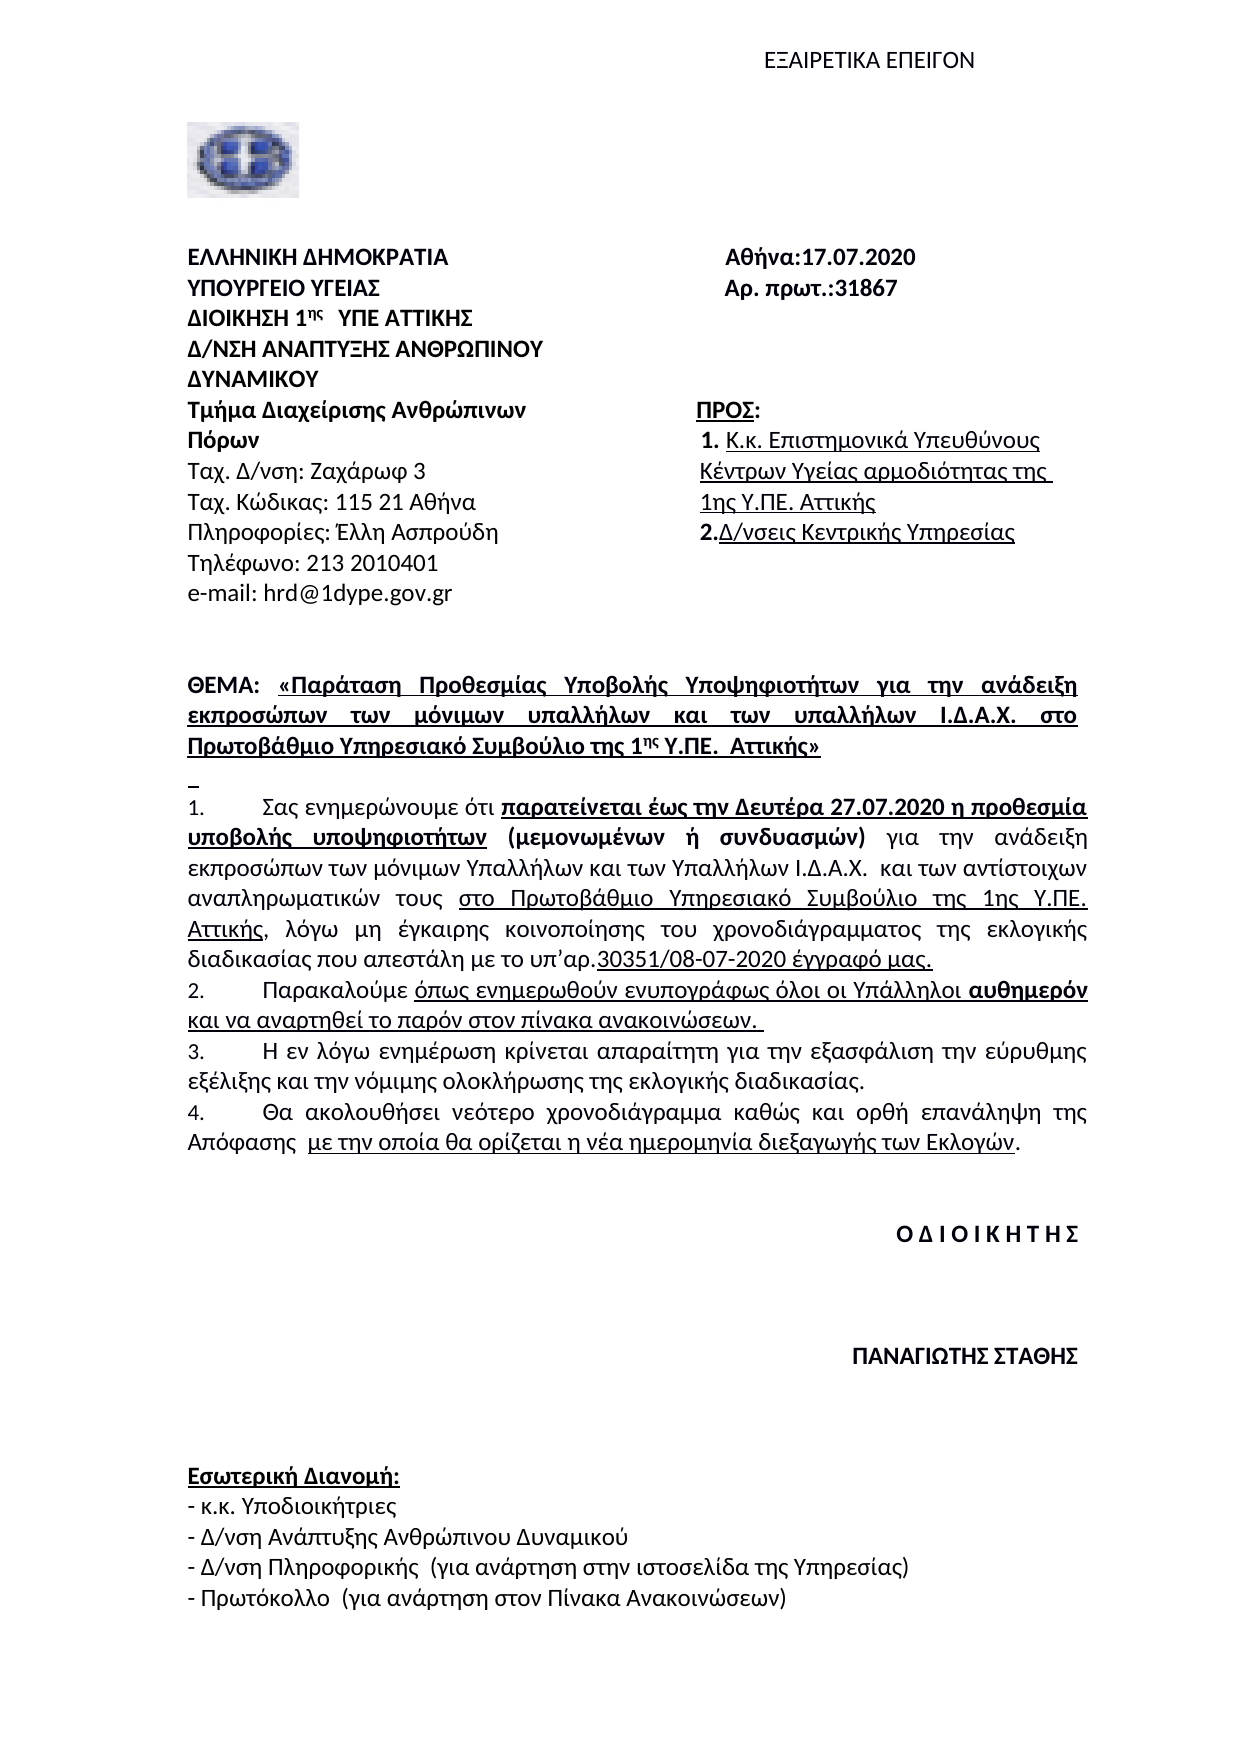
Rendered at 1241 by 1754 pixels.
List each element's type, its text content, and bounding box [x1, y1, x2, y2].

text Τηλέφωνο: 213 2010401 [187, 547, 1078, 577]
text - Πρωτόκολλο (για ανάρτηση στον Πίνακα Ανακοινώσεων) [187, 1582, 1078, 1612]
text e-mail: hrd@1dype.gov.gr [187, 577, 1078, 608]
text Πληροφορίες: Έλλη Ασπρούδη 2.Δ/νσεις Κεντρικής Υπηρεσίας [187, 516, 1078, 547]
text ΘΕΜΑ: «Παράταση Προθεσμίας Υποβολής Υποψηφιοτήτων για την ανάδειξη εκπροσώπων των μόνιμων υπαλλήλων και των υπαλλήλων Ι.Δ.Α.Χ. στο [187, 669, 1078, 725]
text ΥΠΟΥΡΓΕΙΟ ΥΓΕΙΑΣ Αρ. πρωτ.:31867 [187, 272, 1078, 302]
subtitle Ταχ. Κώδικας: 115 21 Αθήνα 1ης Υ.ΠΕ. Αττικής [187, 486, 1078, 516]
text Ο Δ Ι Ο Ι Κ Η Τ Η Σ [187, 1218, 1078, 1249]
subtitle Ταχ. Δ/νση: Ζαχάρωφ 3 Κέντρων Υγείας αρμοδιότητας της [187, 455, 1078, 486]
subtitle ΕΛΛΗΝΙΚΗ ΔΗΜΟΚΡΑΤΙΑ Αθήνα:17.07.2020 [187, 241, 1078, 272]
subtitle Πόρων 1. Κ.κ. Επιστημονικά Υπευθύνους [187, 424, 1078, 455]
text - κ.κ. Υποδιοικήτριες [187, 1490, 1078, 1521]
list Η εν λόγω ενημέρωση κρίνεται απαραίτητη για την εξασφάλιση την εύρυθμης εξέλιξης και την νόμιμης ολοκλήρωσης της εκλογικής διαδικασίας. [187, 1035, 1088, 1096]
subtitle ΔΙΟΙΚΗΣΗ 1ης ΥΠΕ ΑΤΤΙΚΗΣ [187, 302, 1078, 333]
text ΠΑΝΑΓΙΩΤΗΣ ΣΤΑΘΗΣ [187, 1340, 1078, 1371]
text Εσωτερική Διανομή: [187, 1460, 1078, 1490]
list Παρακαλούμε όπως ενημερωθούν ενυπογράφως όλοι οι Υπάλληλοι αυθημερόν και να αναρτηθεί το παρόν στον πίνακα ανακοινώσεων. [187, 974, 1088, 1035]
subtitle Δ/ΝΣΗ ΑΝΑΠΤΥΞΗΣ ΑΝΘΡΩΠΙΝΟΥ [187, 333, 1078, 363]
text - Δ/νση Ανάπτυξης Ανθρώπινου Δυναμικού [187, 1521, 1078, 1551]
list Θα ακολουθήσει νεότερο χρονοδιάγραμμα καθώς και ορθή επανάληψη της Απόφασης με την οποία θα ορίζεται η νέα ημερομηνία διεξαγωγής των Εκλογών. [187, 1096, 1088, 1157]
text - Δ/νση Πληροφορικής (για ανάρτηση στην ιστοσελίδα της Υπηρεσίας) [187, 1551, 1078, 1582]
text Πρωτοβάθμιο Υπηρεσιακό Συμβούλιο της 1ης Υ.ΠΕ. Αττικής» [187, 727, 1078, 760]
subtitle ΔΥΝΑΜΙΚΟΥ [187, 363, 1078, 394]
list Σας ενημερώνουμε ότι παρατείνεται έως την Δευτέρα 27.07.2020 η προθεσμία υποβολής υποψηφιοτήτων (μεμονωμένων ή συνδυασμών) για την ανάδειξη εκπροσώπων των μόνιμων Υπαλλήλων και των Υπαλλήλων Ι.Δ.Α.Χ. και των αντίστοιχων αναπληρωματικών τους στο Πρωτοβάθμιο Υπηρεσιακό Συμβούλιο της 1ης Υ.ΠΕ. Αττικής, λόγω μη έγκαιρης κοινοποίησης του χρονοδιάγραμματος της εκλογικής διαδικασίας που απεστάλη με το υπ’αρ.30351/08-07-2020 έγγραφό μας. [187, 791, 1088, 974]
subtitle Τμήμα Διαχείρισης Ανθρώπινων ΠΡΟΣ: [187, 394, 1078, 424]
